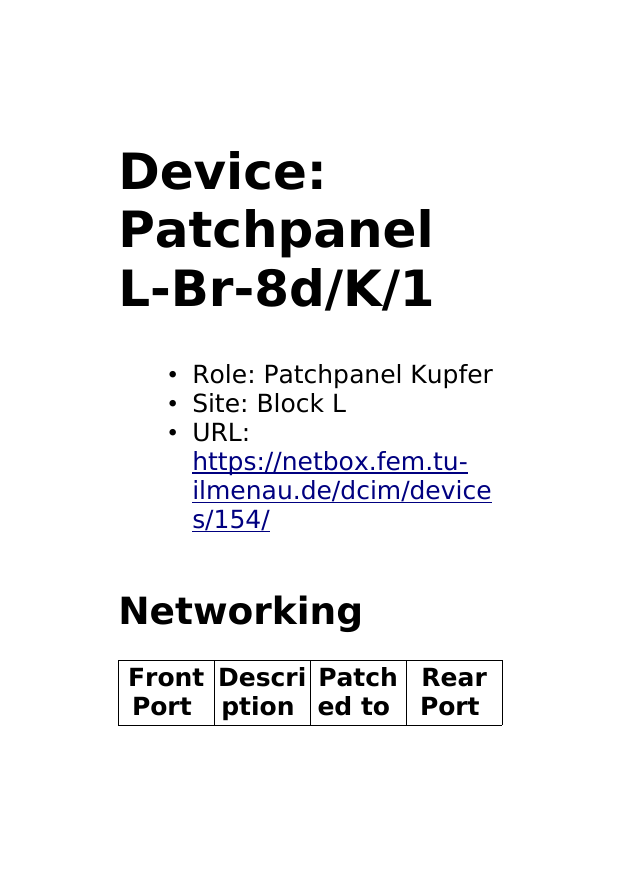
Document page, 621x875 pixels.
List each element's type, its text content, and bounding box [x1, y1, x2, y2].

table_header Description [215, 661, 310, 724]
table_header Patched to [311, 661, 406, 724]
list URL: https://netbox.fem.tu-ilmenau.de/dcim/devices/154/ [177, 418, 502, 535]
table_header Front Port [119, 661, 214, 724]
subtitle Networking [118, 589, 502, 633]
list Role: Patchpanel Kupfer [177, 360, 502, 389]
list Site: Block L [177, 389, 502, 418]
subtitle Device: Patchpanel L-Br-8d/K/1 [118, 143, 502, 318]
table_header Rear Port [407, 661, 502, 724]
